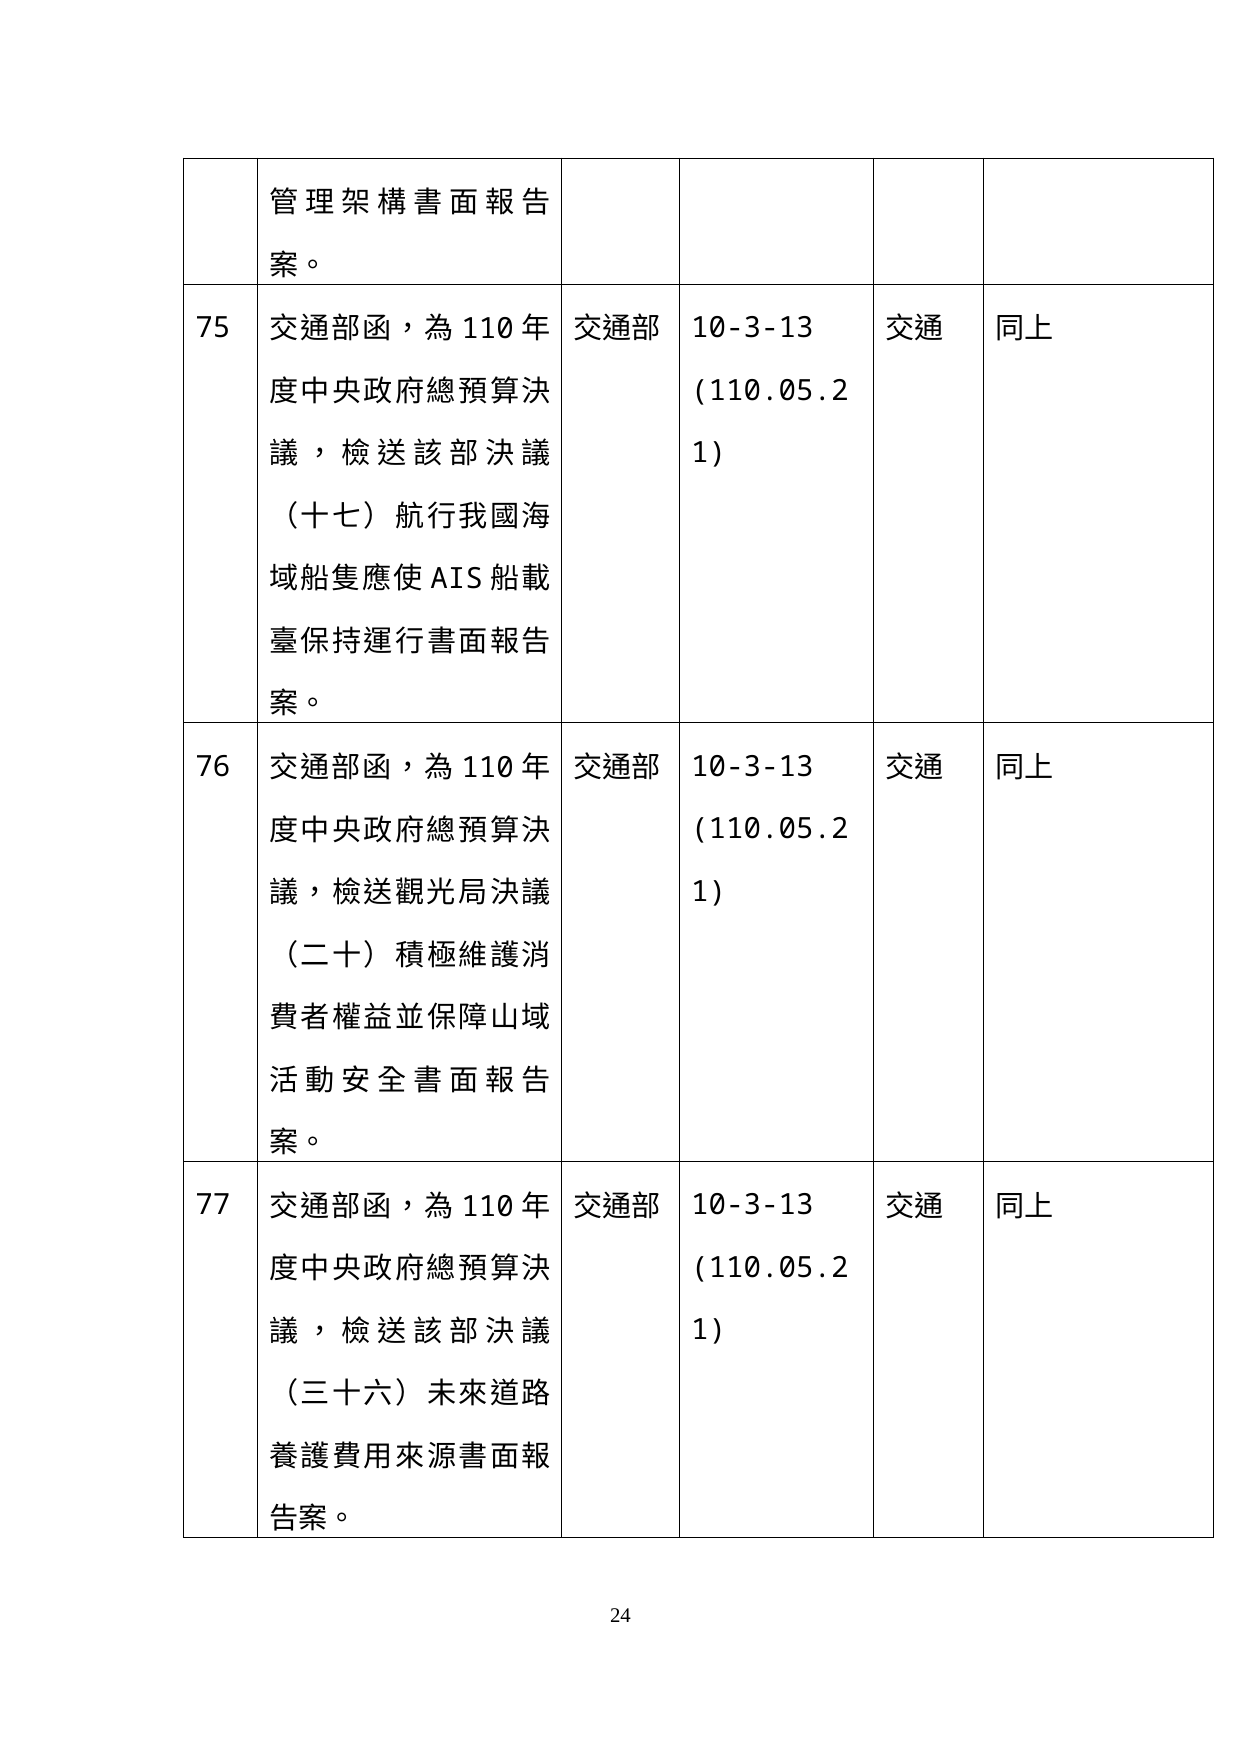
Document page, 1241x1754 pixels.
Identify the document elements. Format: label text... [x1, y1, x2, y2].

table_cell 交通 [874, 1162, 983, 1537]
table_cell 同上 [984, 1162, 1213, 1537]
table_cell 交通部 [562, 1162, 679, 1537]
table_cell 交通部 [562, 285, 679, 722]
table_cell [984, 159, 1213, 283]
table_cell 10-3-13 (110.05.21) [680, 723, 873, 1161]
table_cell 管理架構書面報告案。 [258, 159, 561, 283]
table_cell [680, 159, 873, 283]
table_cell 交通部函，為110年度中央政府總預算決議，檢送該部決議（三十六）未來道路養護費用來源書面報告案。 [258, 1162, 561, 1537]
table_cell [562, 159, 679, 283]
table_cell 交通 [874, 285, 983, 722]
table_cell 10-3-13 (110.05.21) [680, 1162, 873, 1537]
table_cell [184, 723, 257, 1161]
table_cell 交通部函，為110年度中央政府總預算決議，檢送觀光局決議（二十）積極維護消費者權益並保障山域活動安全書面報告案。 [258, 723, 561, 1161]
table_cell [184, 1162, 257, 1537]
table_cell 交通部 [562, 723, 679, 1161]
table_cell [874, 159, 983, 283]
table_cell [184, 159, 257, 283]
table_cell 交通部函，為110年度中央政府總預算決議，檢送該部決議（十七）航行我國海域船隻應使AIS船載臺保持運行書面報告案。 [258, 285, 561, 722]
table_cell [184, 285, 257, 722]
table_cell 同上 [984, 285, 1213, 722]
table_cell 10-3-13 (110.05.21) [680, 285, 873, 722]
table_cell 同上 [984, 723, 1213, 1161]
table_cell 交通 [874, 723, 983, 1161]
